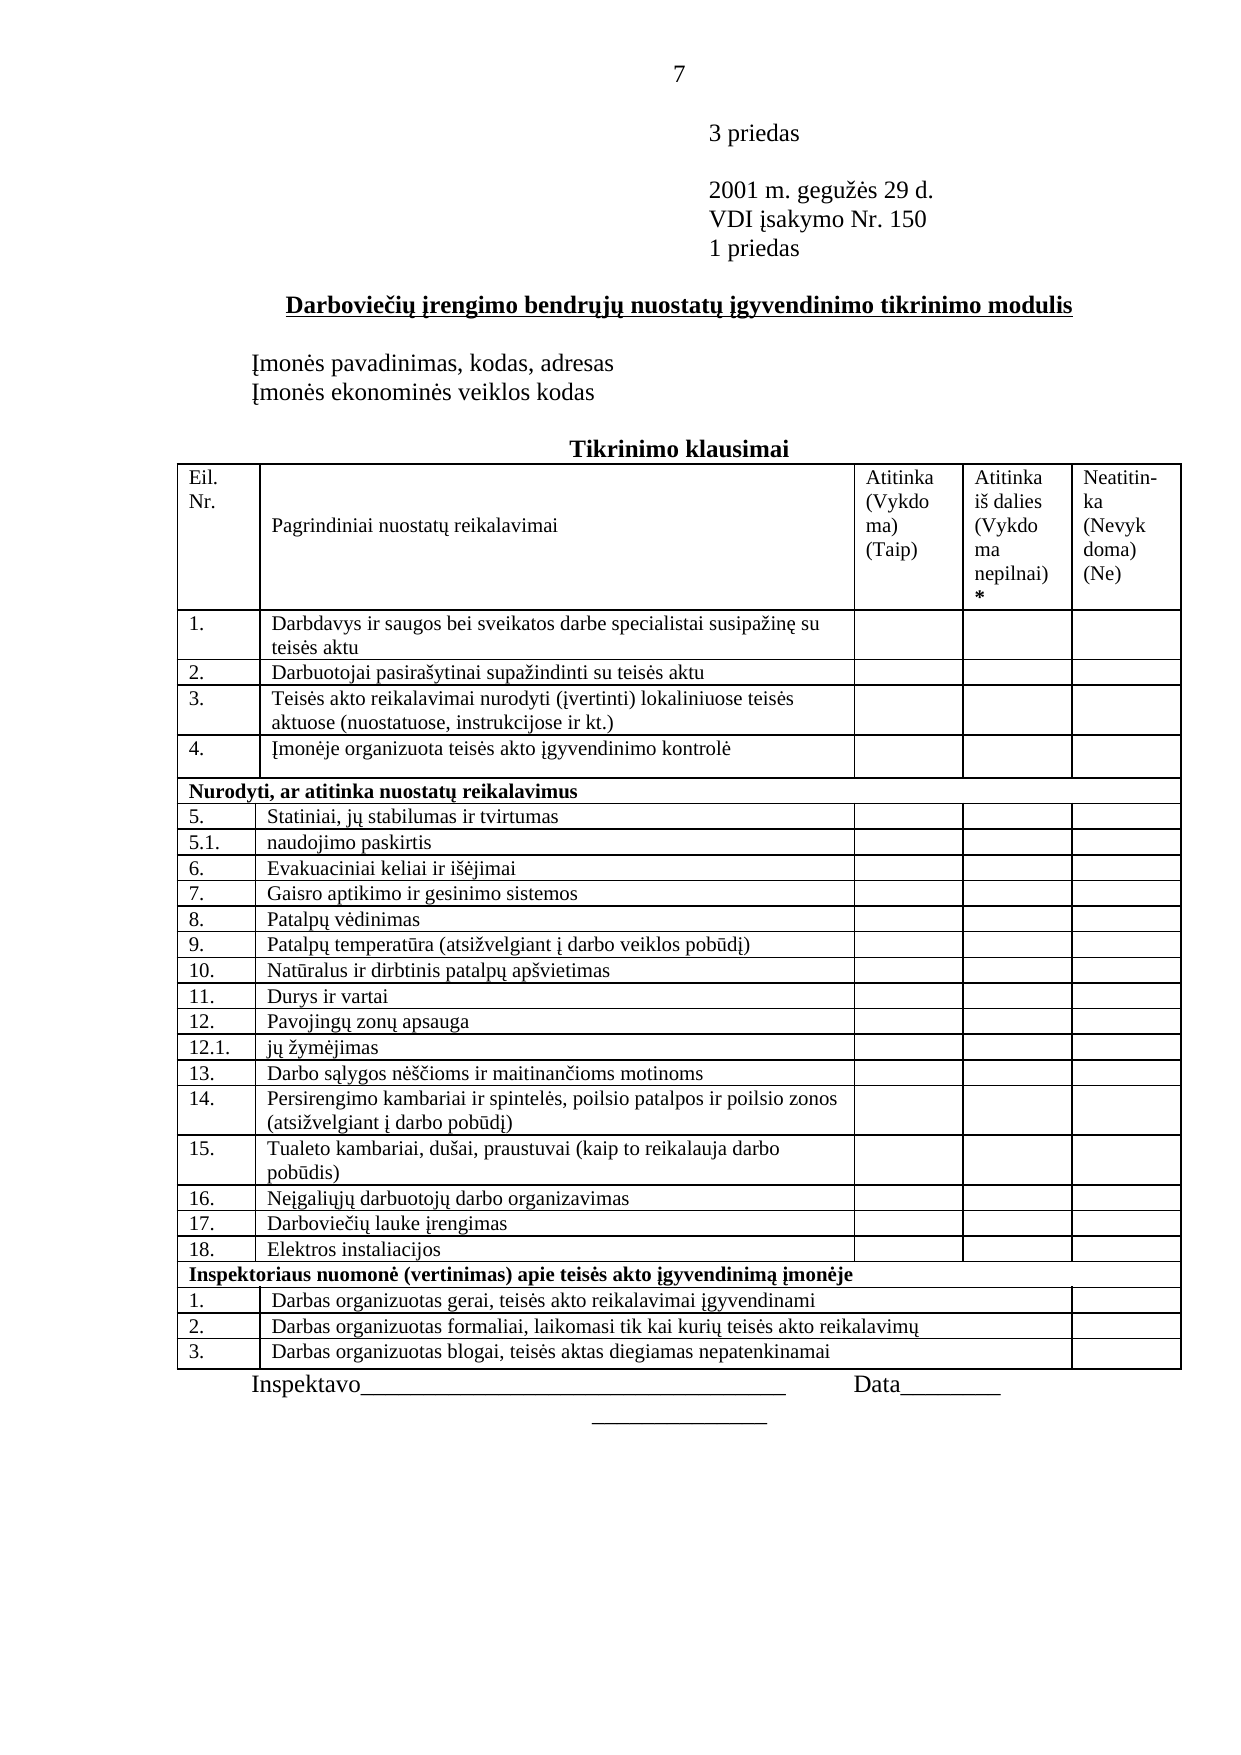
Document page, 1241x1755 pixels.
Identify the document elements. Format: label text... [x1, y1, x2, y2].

table_cell Statiniai, jų stabilumas ir tvirtumas [256, 804, 854, 828]
table_cell [964, 1237, 1071, 1261]
table_cell [1073, 660, 1180, 684]
table_cell 12.1. [178, 1035, 255, 1059]
table_cell [855, 1186, 962, 1209]
table_cell [1073, 611, 1180, 659]
table_cell [1073, 1061, 1180, 1084]
table_cell Tualeto kambariai, dušai, praustuvai (kaip to reikalauja darbo pobūdis) [256, 1136, 854, 1184]
table_cell Evakuaciniai keliai ir išėjimai [256, 856, 854, 879]
table_cell [1073, 1314, 1180, 1338]
table_cell Darbuotojai pasirašytinai supažindinti su teisės aktu [261, 660, 854, 684]
table_cell [1073, 856, 1180, 879]
table_cell jų žymėjimas [256, 1035, 854, 1059]
table_cell Patalpų temperatūra (atsižvelgiant į darbo veiklos pobūdį) [256, 932, 854, 956]
table_cell [964, 856, 1071, 879]
table_cell [964, 736, 1071, 777]
table_cell [1073, 881, 1180, 905]
table_cell [855, 1136, 962, 1184]
table_cell Natūralus ir dirbtinis patalpų apšvietimas [256, 958, 854, 982]
table_cell 2. [178, 1314, 259, 1338]
table_cell [855, 660, 962, 684]
table_cell naudojimo paskirtis [256, 830, 854, 854]
table_cell Inspektoriaus nuomonė (vertinimas) apie teisės akto įgyvendinimą įmonėje [178, 1262, 1180, 1286]
table_cell 1. [178, 1288, 259, 1312]
table_cell 3. [178, 686, 259, 734]
table_cell [964, 881, 1071, 905]
table_cell [1073, 804, 1180, 828]
text VDI įsakymo Nr. 150 [177, 204, 1181, 233]
table_cell 13. [178, 1061, 255, 1084]
table_cell Įmonėje organizuota teisės akto įgyvendinimo kontrolė [261, 736, 854, 777]
text Įmonės pavadinimas, kodas, adresas [177, 348, 1181, 377]
text 1 priedas [177, 233, 1181, 262]
table_cell [964, 958, 1071, 982]
text Įmonės ekonominės veiklos kodas [177, 377, 1181, 406]
table_cell 14. [178, 1086, 255, 1134]
table_cell [964, 660, 1071, 684]
table_cell [1073, 1211, 1180, 1235]
table_cell [964, 932, 1071, 956]
table_cell [1073, 686, 1180, 734]
table_cell [855, 611, 962, 659]
table_cell [964, 1211, 1071, 1235]
table_cell [964, 1035, 1071, 1059]
table_cell [1073, 932, 1180, 956]
table_cell [964, 907, 1071, 931]
table_cell 6. [178, 856, 255, 879]
table_cell 2. [178, 660, 259, 684]
table_cell 3. [178, 1339, 259, 1368]
table_cell [855, 1237, 962, 1261]
table_cell 17. [178, 1211, 255, 1235]
table_cell [855, 1211, 962, 1235]
table_cell 16. [178, 1186, 255, 1209]
table_cell [964, 804, 1071, 828]
table_cell [1073, 1288, 1180, 1312]
table_cell [964, 1086, 1071, 1134]
text Darboviečių įrengimo bendrųjų nuostatų įgyvendinimo tikrinimo modulis [177, 291, 1181, 319]
table_header Neatitin-ka (Nevyk doma) (Ne) [1073, 465, 1180, 609]
table_cell 11. [178, 984, 255, 1008]
table_cell 12. [178, 1009, 255, 1033]
table_cell Elektros instaliacijos [256, 1237, 854, 1261]
table_cell Darboviečių lauke įrengimas [256, 1211, 854, 1235]
table_cell [855, 736, 962, 777]
table_header Atitinka iš dalies (Vykdo ma nepilnai) * [964, 465, 1071, 609]
table_cell [964, 830, 1071, 854]
table_cell [855, 686, 962, 734]
table_cell [964, 1186, 1071, 1209]
table_cell 10. [178, 958, 255, 982]
table_cell 9. [178, 932, 255, 956]
table_cell Gaisro aptikimo ir gesinimo sistemos [256, 881, 854, 905]
table_cell [1073, 1339, 1180, 1368]
table_cell [964, 686, 1071, 734]
table_cell Darbas organizuotas gerai, teisės akto reikalavimai įgyvendinami [261, 1288, 1071, 1312]
table_cell [855, 881, 962, 905]
table_cell [964, 1009, 1071, 1033]
table_cell [855, 1009, 962, 1033]
table_cell [855, 907, 962, 931]
table_cell [1073, 907, 1180, 931]
table_cell [855, 804, 962, 828]
table_cell [855, 932, 962, 956]
text Tikrinimo klausimai [177, 434, 1181, 463]
text 2001 m. gegužės 29 d. [177, 176, 1181, 204]
table_cell Teisės akto reikalavimai nurodyti (įvertinti) lokaliniuose teisės aktuose (nuostatuose, instrukcijose ir kt.) [261, 686, 854, 734]
table_cell [1073, 736, 1180, 777]
table_cell [855, 856, 962, 879]
text 3 priedas [177, 118, 1181, 147]
table_cell 5.1. [178, 830, 255, 854]
table_cell Darbas organizuotas blogai, teisės aktas diegiamas nepatenkinamai [261, 1339, 1071, 1368]
table_cell [855, 1086, 962, 1134]
table_cell 15. [178, 1136, 255, 1184]
table_header Pagrindiniai nuostatų reikalavimai [261, 465, 854, 609]
table_cell [964, 1136, 1071, 1184]
table_cell Persirengimo kambariai ir spintelės, poilsio patalpos ir poilsio zonos (atsižvelgiant į darbo pobūdį) [256, 1086, 854, 1134]
table_cell Nurodyti, ar atitinka nuostatų reikalavimus [178, 779, 1180, 803]
table_header Eil. Nr. [178, 465, 259, 609]
table_cell [1073, 1086, 1180, 1134]
table_cell Pavojingų zonų apsauga [256, 1009, 854, 1033]
table_cell [855, 830, 962, 854]
table_cell Neįgaliųjų darbuotojų darbo organizavimas [256, 1186, 854, 1209]
table_cell Durys ir vartai [256, 984, 854, 1008]
table_cell [855, 1035, 962, 1059]
table_cell 5. [178, 804, 255, 828]
table_cell [1073, 1186, 1180, 1209]
table_cell [1073, 1009, 1180, 1033]
table_cell Darbas organizuotas formaliai, laikomasi tik kai kurių teisės akto reikalavimų [261, 1314, 1071, 1338]
table_cell [1073, 830, 1180, 854]
table_cell [855, 958, 962, 982]
table_cell [1073, 1035, 1180, 1059]
table_cell [964, 1061, 1071, 1084]
table_cell [855, 1061, 962, 1084]
table_cell [964, 984, 1071, 1008]
table_cell 18. [178, 1237, 255, 1261]
text ______________ [177, 1398, 1181, 1427]
table_cell [855, 984, 962, 1008]
table_cell Darbdavys ir saugos bei sveikatos darbe specialistai susipažinę su teisės aktu [261, 611, 854, 659]
table_cell [1073, 1237, 1180, 1261]
table_cell 8. [178, 907, 255, 931]
table_cell 4. [178, 736, 259, 777]
table_cell 7. [178, 881, 255, 905]
table_cell [1073, 1136, 1180, 1184]
table_cell Patalpų vėdinimas [256, 907, 854, 931]
text Inspektavo__________________________________ Data________ [177, 1370, 1181, 1398]
table_cell 1. [178, 611, 259, 659]
table_cell [1073, 958, 1180, 982]
table_cell [1073, 984, 1180, 1008]
table_header Atitinka (Vykdo ma) (Taip) [855, 465, 962, 609]
table_cell Darbo sąlygos nėščioms ir maitinančioms motinoms [256, 1061, 854, 1084]
table_cell [964, 611, 1071, 659]
